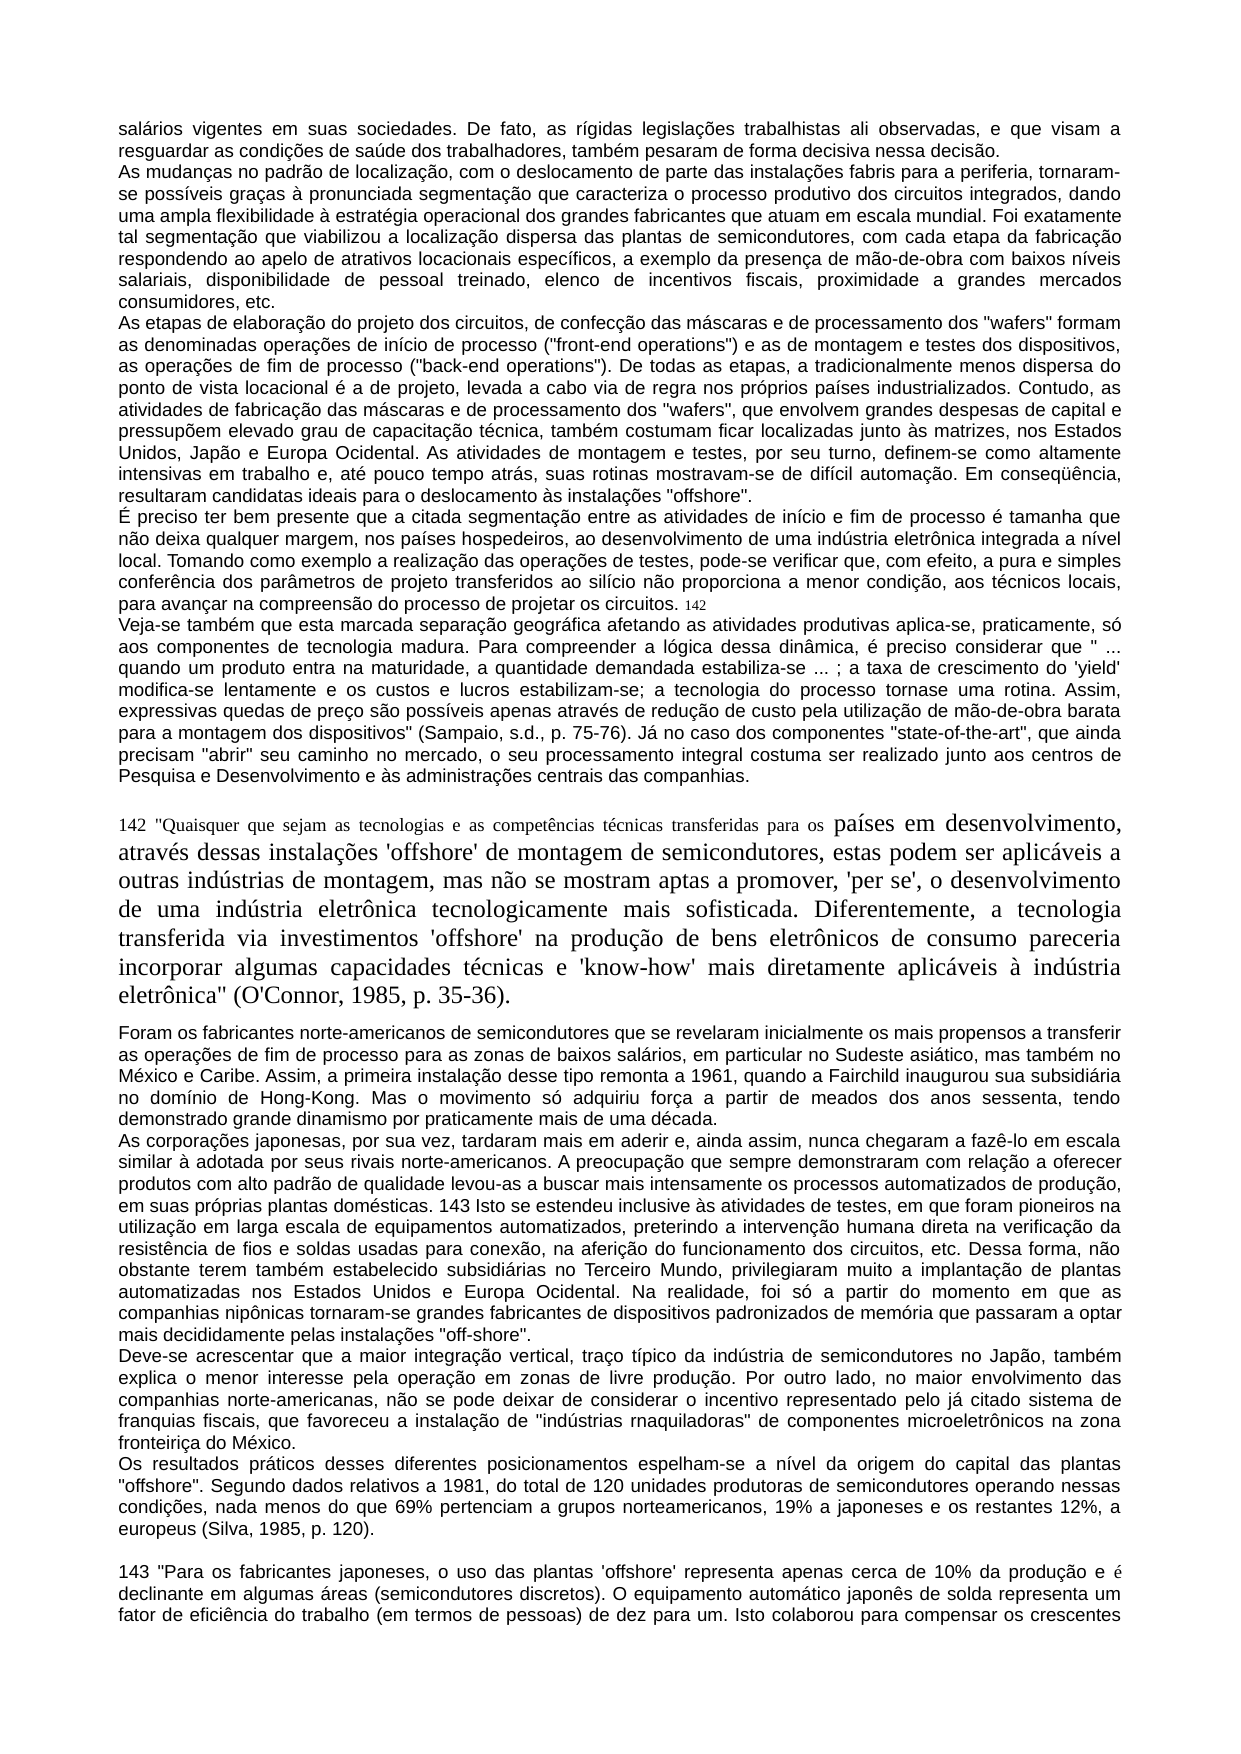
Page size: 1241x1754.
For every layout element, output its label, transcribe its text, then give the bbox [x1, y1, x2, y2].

text As corporações japonesas, por sua vez, tardaram mais em aderir e, ainda assim, nunca chegaram a fazê-lo em escala similar à adotada por seus rivais norte-americanos. A preocupação que sempre demonstraram com relação a oferecer produtos com alto padrão de qualidade levou-as a buscar mais intensamente os processos automatizados de produção, em suas próprias plantas domésticas. 143 Isto se estendeu inclusive às atividades de testes, em que foram pioneiros na utilização em larga escala de equipamentos automatizados, preterindo a intervenção humana direta na verificação da resistência de fios e soldas usadas para conexão, na aferição do funcionamento dos circuitos, etc. Dessa forma, não obstante terem também estabelecido subsidiárias no Terceiro Mundo, privilegiaram muito a implantação de plantas automatizadas nos Estados Unidos e Europa Ocidental. Na realidade, foi só a partir do momento em que as companhias nipônicas tornaram-se grandes fabricantes de dispositivos padronizados de memória que passaram a optar mais decididamente pelas instalações "off-shore". [118, 1130, 1122, 1345]
text Deve-se acrescentar que a maior integração vertical, traço típico da indústria de semicondutores no Japão, também explica o menor interesse pela operação em zonas de livre produção. Por outro lado, no maior envolvimento das companhias norte-americanas, não se pode deixar de considerar o incentivo representado pelo já citado sistema de franquias fiscais, que favoreceu a instalação de "indústrias rnaquiladoras" de componentes microeletrônicos na zona fronteiriça do México. [118, 1345, 1122, 1453]
text As mudanças no padrão de localização, com o deslocamento de parte das instalações fabris para a periferia, tornaram-se possíveis graças à pronunciada segmentação que caracteriza o processo produtivo dos circuitos integrados, dando uma ampla flexibilidade à estratégia operacional dos grandes fabricantes que atuam em escala mundial. Foi exatamente tal segmentação que viabilizou a localização dispersa das plantas de semicondutores, com cada etapa da fabricação respondendo ao apelo de atrativos locacionais específicos, a exemplo da presença de mão-de-obra com baixos níveis salariais, disponibilidade de pessoal treinado, elenco de incentivos fiscais, proximidade a grandes mercados consumidores, etc. [118, 161, 1122, 312]
text É preciso ter bem presente que a citada segmentação entre as atividades de início e fim de processo é tamanha que não deixa qualquer margem, nos países hospedeiros, ao desenvolvimento de uma indústria eletrônica integrada a nível local. Tomando como exemplo a realização das operações de testes, pode-se verificar que, com efeito, a pura e simples conferência dos parâmetros de projeto transferidos ao silício não proporciona a menor condição, aos técnicos locais, para avançar na compreensão do processo de projetar os circuitos. 142 [118, 506, 1122, 614]
text Foram os fabricantes norte-americanos de semicondutores que se revelaram inicialmente os mais propensos a transferir as operações de fim de processo para as zonas de baixos salários, em particular no Sudeste asiático, mas também no México e Caribe. Assim, a primeira instalação desse tipo remonta a 1961, quando a Fairchild inaugurou sua subsidiária no domínio de Hong-Kong. Mas o movimento só adquiriu força a partir de meados dos anos sessenta, tendo demonstrado grande dinamismo por praticamente mais de uma década. [118, 1022, 1122, 1130]
text Veja-se também que esta marcada separação geográfica afetando as atividades produtivas aplica-se, praticamente, só aos componentes de tecnologia madura. Para compreender a lógica dessa dinâmica, é preciso considerar que " ... quando um produto entra na maturidade, a quantidade demandada estabiliza-se ... ; a taxa de crescimento do 'yield' modifica-se lentamente e os custos e lucros estabilizam-se; a tecnologia do processo tornase uma rotina. Assim, expressivas quedas de preço são possíveis apenas através de redução de custo pela utilização de mão-de-obra barata para a montagem dos dispositivos" (Sampaio, s.d., p. 75-76). Já no caso dos componentes "state-of-the-art", que ainda precisam "abrir" seu caminho no mercado, o seu processamento integral costuma ser realizado junto aos centros de Pesquisa e Desenvolvimento e às administrações centrais das companhias. [118, 614, 1122, 787]
text As etapas de elaboração do projeto dos circuitos, de confecção das máscaras e de processamento dos "wafers" formam as denominadas operações de início de processo ("front-end operations") e as de montagem e testes dos dispositivos, as operações de fim de processo ("back-end operations"). De todas as etapas, a tradicionalmente menos dispersa do ponto de vista locacional é a de projeto, levada a cabo via de regra nos próprios países industrializados. Contudo, as atividades de fabricação das máscaras e de processamento dos "wafers", que envolvem grandes despesas de capital e pressupõem elevado grau de capacitação técnica, também costumam ficar localizadas junto às matrizes, nos Estados Unidos, Japão e Europa Ocidental. As atividades de montagem e testes, por seu turno, definem-se como altamente intensivas em trabalho e, até pouco tempo atrás, suas rotinas mostravam-se de difícil automação. Em conseqüência, resultaram candidatas ideais para o deslocamento às instalações "offshore". [118, 312, 1122, 506]
text Os resultados práticos desses diferentes posicionamentos espelham-se a nível da origem do capital das plantas "offshore". Segundo dados relativos a 1981, do total de 120 unidades produtoras de semicondutores operando nessas condições, nada menos do que 69% pertenciam a grupos norteamericanos, 19% a japoneses e os restantes 12%, a europeus (Silva, 1985, p. 120). [118, 1453, 1122, 1539]
text 142 "Quaisquer que sejam as tecnologias e as competências técnicas transferidas para os países em desenvolvimento, através dessas instalações 'offshore' de montagem de semicondutores, estas podem ser aplicáveis a outras indústrias de montagem, mas não se mostram aptas a promover, 'per se', o desenvolvimento de uma indústria eletrônica tecnologicamente mais sofisticada. Diferentemente, a tecnologia transferida via investimentos 'offshore' na produção de bens eletrônicos de consumo pareceria incorporar algumas capacidades técnicas e 'know-how' mais diretamente aplicáveis à indústria eletrônica" (O'Connor, 1985, p. 35-36). [118, 808, 1122, 1009]
text 143 "Para os fabricantes japoneses, o uso das plantas 'offshore' representa apenas cerca de 10% da produção e é declinante em algumas áreas (semicondutores discretos). O equipamento automático japonês de solda representa um fator de eficiência do trabalho (em termos de pessoas) de dez para um. Isto colaborou para compensar os crescentes [118, 1561, 1122, 1626]
text salários vigentes em suas sociedades. De fato, as rígidas legislações trabalhistas ali observadas, e que visam a resguardar as condições de saúde dos trabalhadores, também pesaram de forma decisiva nessa decisão. [118, 118, 1122, 161]
